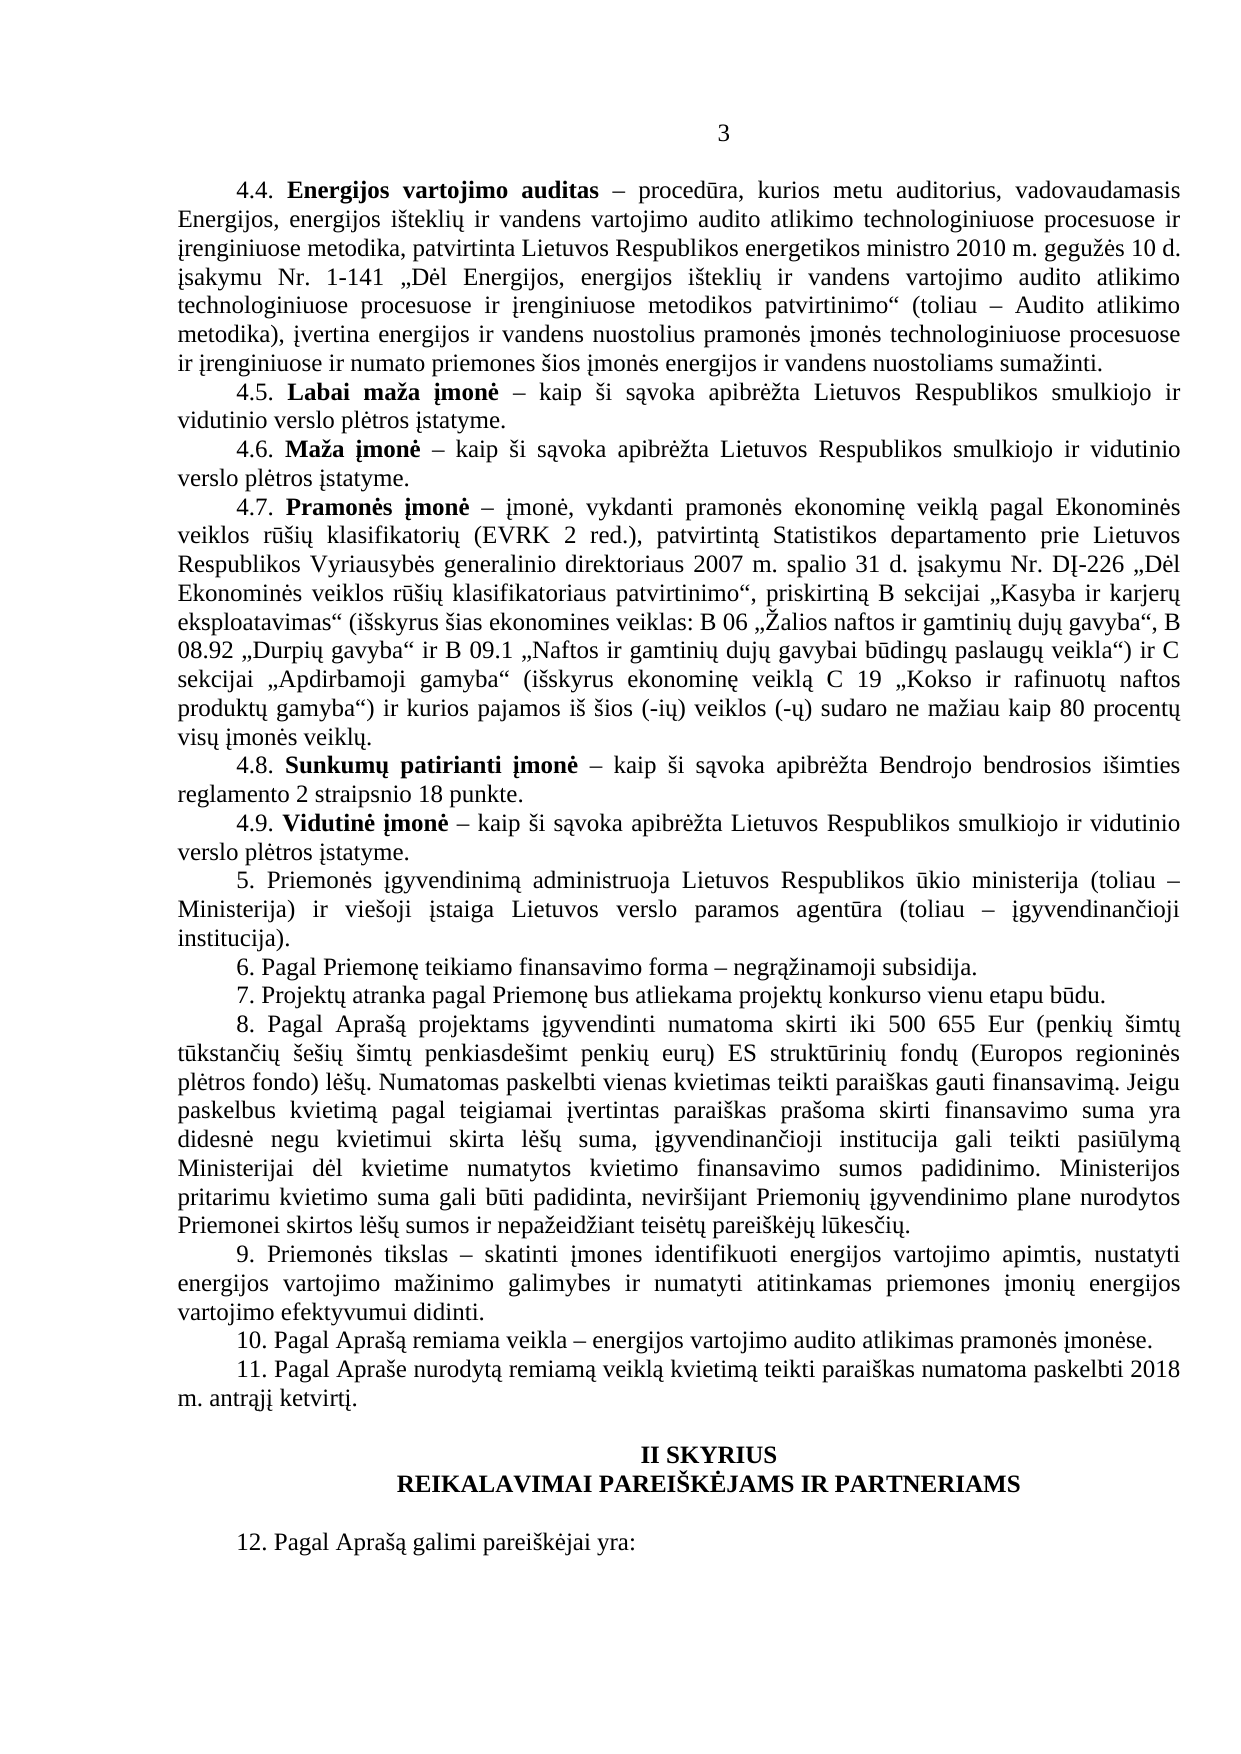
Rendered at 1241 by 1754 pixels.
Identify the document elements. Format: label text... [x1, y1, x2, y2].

text 4.8. Sunkumų patirianti įmonė – kaip ši sąvoka apibrėžta Bendrojo bendrosios išimties reglamento 2 straipsnio 18 punkte. [177, 751, 1181, 808]
text 7. Projektų atranka pagal Priemonę bus atliekama projektų konkurso vienu etapu būdu. [177, 981, 1181, 1009]
text 6. Pagal Priemonę teikiamo finansavimo forma – negrąžinamoji subsidija. [177, 952, 1181, 981]
text 9. Priemonės tikslas – skatinti įmones identifikuoti energijos vartojimo apimtis, nustatyti energijos vartojimo mažinimo galimybes ir numatyti atitinkamas priemones įmonių energijos vartojimo efektyvumui didinti. [177, 1239, 1181, 1326]
text REIKALAVIMAI PAREIŠKĖJAMS IR PARTNERIAMS [177, 1469, 1181, 1498]
text 10. Pagal Aprašą remiama veikla – energijos vartojimo audito atlikimas pramonės įmonėse. [177, 1326, 1181, 1354]
text 4.5. Labai maža įmonė – kaip ši sąvoka apibrėžta Lietuvos Respublikos smulkiojo ir vidutinio verslo plėtros įstatyme. [177, 377, 1181, 434]
text 4.6. Maža įmonė – kaip ši sąvoka apibrėžta Lietuvos Respublikos smulkiojo ir vidutinio verslo plėtros įstatyme. [177, 434, 1181, 492]
text 5. Priemonės įgyvendinimą administruoja Lietuvos Respublikos ūkio ministerija (toliau – Ministerija) ir viešoji įstaiga Lietuvos verslo paramos agentūra (toliau – įgyvendinančioji institucija). [177, 866, 1181, 952]
text 12. Pagal Aprašą galimi pareiškėjai yra: [177, 1527, 1181, 1556]
text 4.9. Vidutinė įmonė – kaip ši sąvoka apibrėžta Lietuvos Respublikos smulkiojo ir vidutinio verslo plėtros įstatyme. [177, 808, 1181, 866]
text 4.4. Energijos vartojimo auditas – procedūra, kurios metu auditorius, vadovaudamasis Energijos, energijos išteklių ir vandens vartojimo audito atlikimo technologiniuose procesuose ir įrenginiuose metodika, patvirtinta Lietuvos Respublikos energetikos ministro 2010 m. gegužės 10 d. įsakymu Nr. 1-141 „Dėl Energijos, energijos išteklių ir vandens vartojimo audito atlikimo technologiniuose procesuose ir įrenginiuose metodikos patvirtinimo“ (toliau – Audito atlikimo metodika), įvertina energijos ir vandens nuostolius pramonės įmonės technologiniuose procesuose ir įrenginiuose ir numato priemones šios įmonės energijos ir vandens nuostoliams sumažinti. [177, 176, 1181, 377]
text 11. Pagal Apraše nurodytą remiamą veiklą kvietimą teikti paraiškas numatoma paskelbti 2018 m. antrąjį ketvirtį. [177, 1354, 1181, 1412]
text 8. Pagal Aprašą projektams įgyvendinti numatoma skirti iki 500 655 Eur (penkių šimtų tūkstančių šešių šimtų penkiasdešimt penkių eurų) ES struktūrinių fondų (Europos regioninės plėtros fondo) lėšų. Numatomas paskelbti vienas kvietimas teikti paraiškas gauti finansavimą. Jeigu paskelbus kvietimą pagal teigiamai įvertintas paraiškas prašoma skirti finansavimo suma yra didesnė negu kvietimui skirta lėšų suma, įgyvendinančioji institucija gali teikti pasiūlymą Ministerijai dėl kvietime numatytos kvietimo finansavimo sumos padidinimo. Ministerijos pritarimu kvietimo suma gali būti padidinta, neviršijant Priemonių įgyvendinimo plane nurodytos Priemonei skirtos lėšų sumos ir nepažeidžiant teisėtų pareiškėjų lūkesčių. [177, 1009, 1181, 1239]
text II SKYRIUS [177, 1441, 1181, 1469]
text 4.7. Pramonės įmonė – įmonė, vykdanti pramonės ekonominę veiklą pagal Ekonominės veiklos rūšių klasifikatorių (EVRK 2 red.), patvirtintą Statistikos departamento prie Lietuvos Respublikos Vyriausybės generalinio direktoriaus 2007 m. spalio 31 d. įsakymu Nr. DĮ-226 „Dėl Ekonominės veiklos rūšių klasifikatoriaus patvirtinimo“, priskirtiną B sekcijai „Kasyba ir karjerų eksploatavimas“ (išskyrus šias ekonomines veiklas: B 06 „Žalios naftos ir gamtinių dujų gavyba“, B 08.92 „Durpių gavyba“ ir B 09.1 „Naftos ir gamtinių dujų gavybai būdingų paslaugų veikla“) ir C sekcijai „Apdirbamoji gamyba“ (išskyrus ekonominę veiklą C 19 „Kokso ir rafinuotų naftos produktų gamyba“) ir kurios pajamos iš šios (-ių) veiklos (-ų) sudaro ne mažiau kaip 80 procentų visų įmonės veiklų. [177, 492, 1181, 751]
